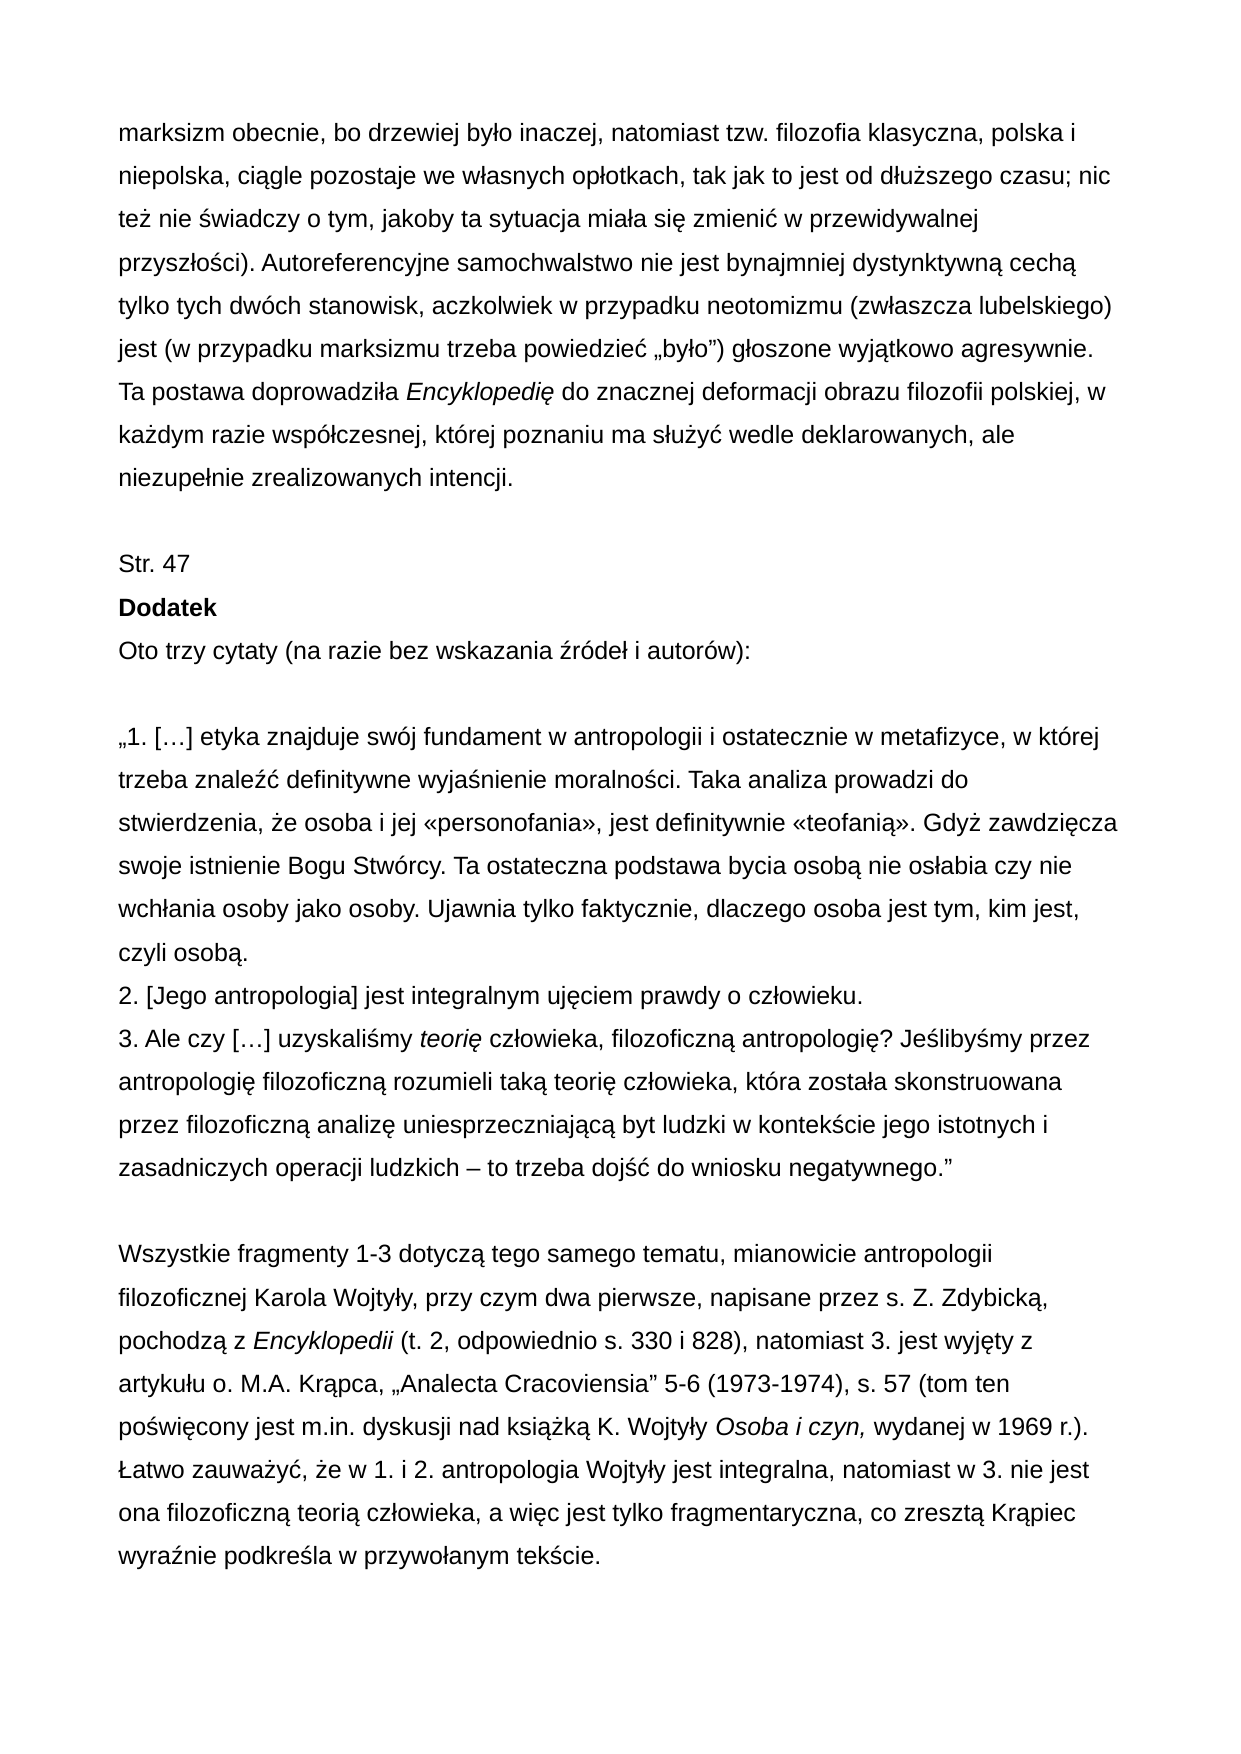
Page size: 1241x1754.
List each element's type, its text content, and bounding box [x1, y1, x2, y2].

text Oto trzy cytaty (na razie bez wskazania źródeł i autorów): [118, 636, 1122, 664]
subtitle Dodatek [118, 592, 1122, 621]
text marksizm obecnie, bo drzewiej było inaczej, natomiast tzw. filozofia klasyczna, polska i niepolska, ciągle pozostaje we własnych opłotkach, tak jak to jest od dłuższego czasu; nic też nie świadczy o tym, jakoby ta sytuacja miała się zmienić w przewidywalnej przyszłości). Autoreferencyjne samochwalstwo nie jest bynajmniej dystynktywną cechą tylko tych dwóch stanowisk, aczkolwiek w przypadku neotomizmu (zwłaszcza lubelskiego) jest (w przypadku marksizmu trzeba powiedzieć „było”) głoszone wyjątkowo agresywnie. Ta postawa doprowadziła Encyklopedię do znacznej deformacji obrazu filozofii polskiej, w każdym razie współczesnej, której poznaniu ma służyć wedle deklarowanych, ale niezupełnie zrealizowanych intencji. [118, 118, 1122, 492]
text „1. […] etyka znajduje swój fundament w antropologii i ostatecznie w metafizyce, w której trzeba znaleźć definitywne wyjaśnienie moralności. Taka analiza prowadzi do stwierdzenia, że osoba i jej «personofania», jest definitywnie «teofanią». Gdyż zawdzięcza swoje istnienie Bogu Stwórcy. Ta ostateczna podstawa bycia osobą nie osłabia czy nie wchłania osoby jako osoby. Ujawnia tylko faktycznie, dlaczego osoba jest tym, kim jest, czyli osobą. [118, 722, 1122, 966]
text 2. [Jego antropologia] jest integralnym ujęciem prawdy o człowieku. [118, 981, 1122, 1009]
text Wszystkie fragmenty 1-3 dotyczą tego samego tematu, mianowicie antropologii filozoficznej Karola Wojtyły, przy czym dwa pierwsze, napisane przez s. Z. Zdybicką, pochodzą z Encyklopedii (t. 2, odpowiednio s. 330 i 828), natomiast 3. jest wyjęty z artykułu o. M.A. Krąpca, „Analecta Cracoviensia” 5-6 (1973-1974), s. 57 (tom ten poświęcony jest m.in. dyskusji nad książką K. Wojtyły Osoba i czyn, wydanej w 1969 r.). Łatwo zauważyć, że w 1. i 2. antropologia Wojtyły jest integralna, natomiast w 3. nie jest ona filozoficzną teorią człowieka, a więc jest tylko fragmentaryczna, co zresztą Krąpiec wyraźnie podkreśla w przywołanym tekście. [118, 1239, 1122, 1570]
text 3. Ale czy […] uzyskaliśmy teorię człowieka, filozoficzną antropologię? Jeślibyśmy przez antropologię filozoficzną rozumieli taką teorię człowieka, która została skonstruowana przez filozoficzną analizę uniesprzeczniającą byt ludzki w kontekście jego istotnych i zasadniczych operacji ludzkich – to trzeba dojść do wniosku negatywnego.” [118, 1024, 1122, 1182]
text Str. 47 [118, 549, 1122, 578]
